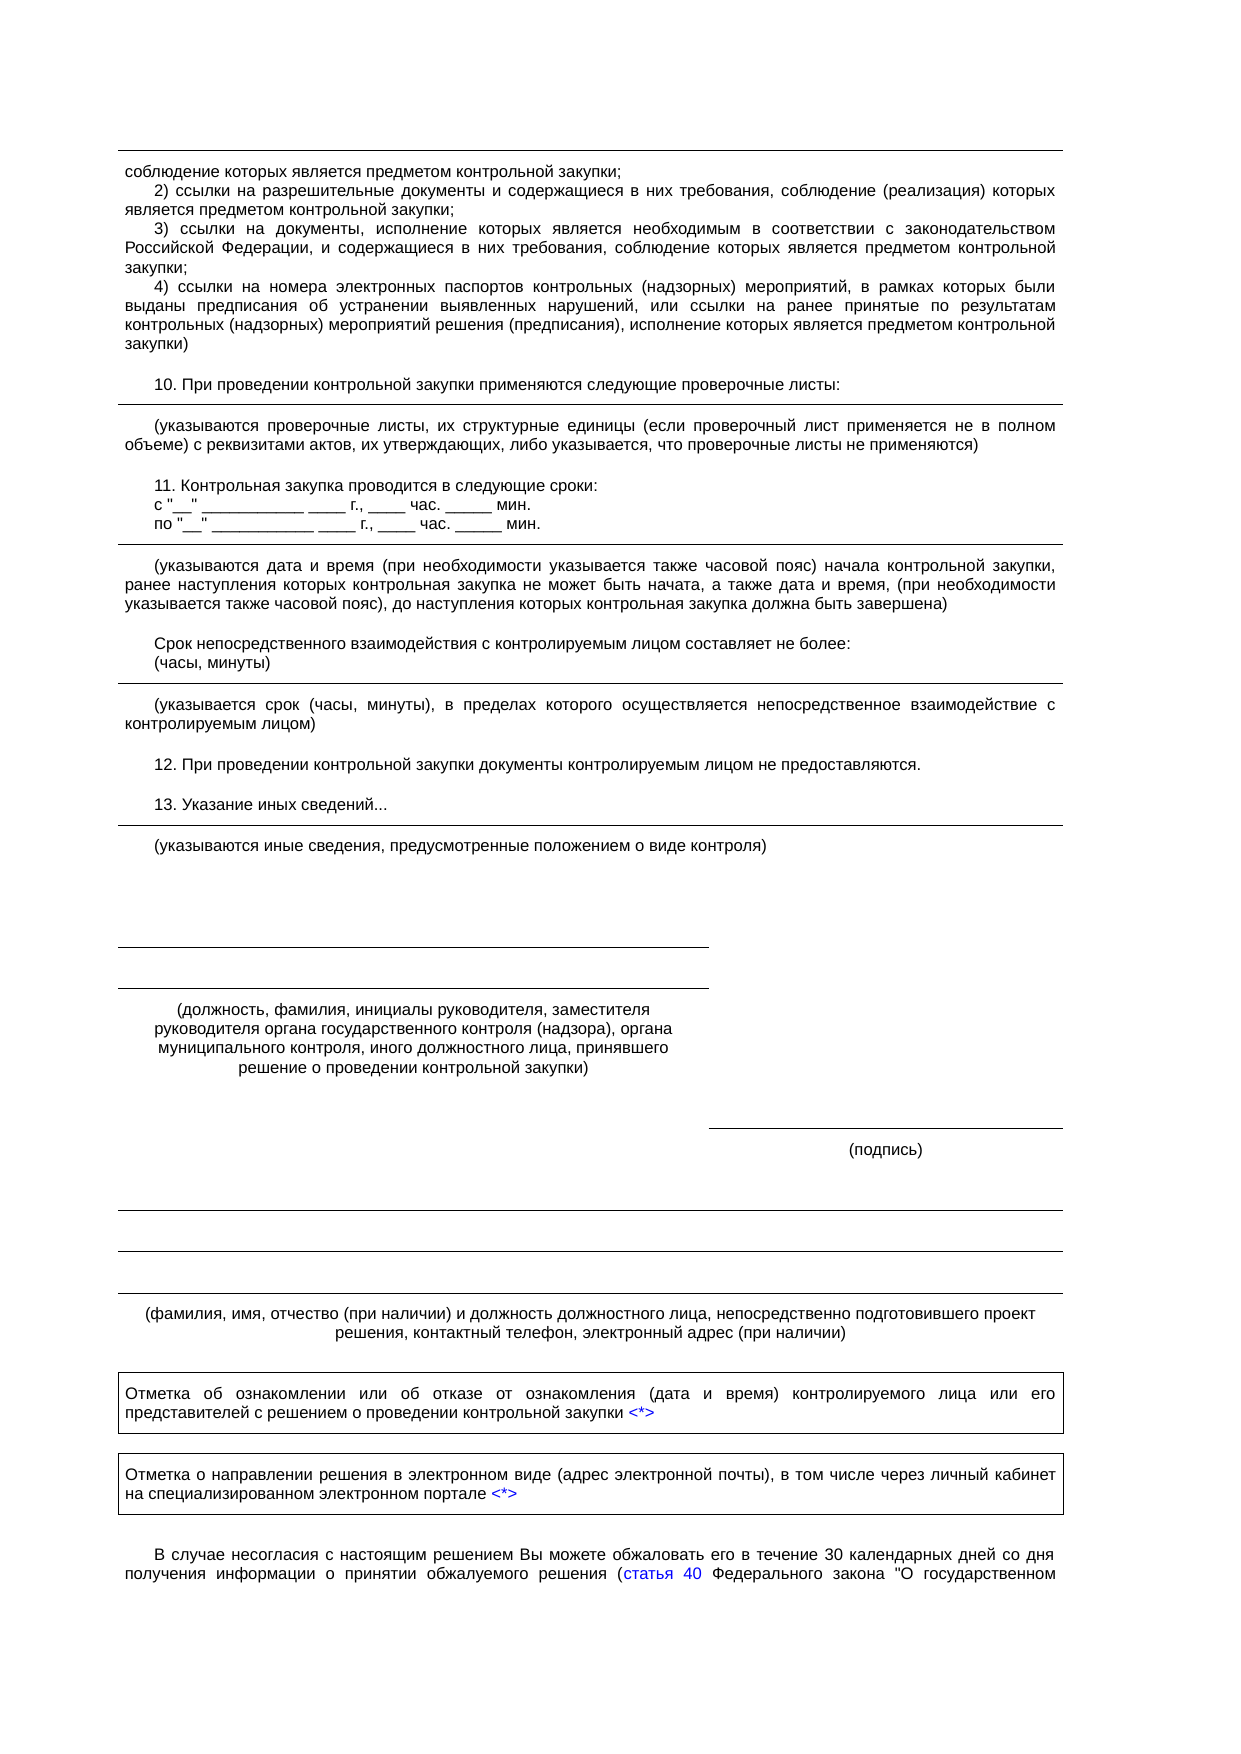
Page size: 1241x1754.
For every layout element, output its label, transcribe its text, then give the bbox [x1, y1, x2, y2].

table_cell соблюдение которых является предметом контрольной закупки; 2) ссылки на разрешительные документы и содержащиеся в них требования, соблюдение (реализация) которых является предметом контрольной закупки; 3) ссылки на документы, исполнение которых является необходимым в соответствии с законодательством Российской Федерации, и содержащиеся в них требования, соблюдение которых является предметом контрольной закупки; 4) ссылки на номера электронных паспортов контрольных (надзорных) мероприятий, в рамках которых были выданы предписания об устранении выявленных нарушений, или ссылки на ранее принятые по результатам контрольных (надзорных) мероприятий решения (предписания), исполнение которых является предметом контрольной закупки) [118, 151, 1063, 364]
table_cell [118, 1128, 708, 1169]
table_cell (указываются проверочные листы, их структурные единицы (если проверочный лист применяется не в полном объеме) с реквизитами актов, их утверждающих, либо указывается, что проверочные листы не применяются) [118, 405, 1063, 465]
table_cell [709, 988, 1063, 1087]
table_cell (подпись) [709, 1129, 1063, 1169]
table_cell (фамилия, имя, отчество (при наличии) и должность должностного лица, непосредственно подготовившего проект решения, контактный телефон, электронный адрес (при наличии) [118, 1294, 1063, 1353]
table_cell 10. При проведении контрольной закупки применяются следующие проверочные листы: [118, 364, 1063, 404]
table_cell 12. При проведении контрольной закупки документы контролируемым лицом не предоставляются. [118, 744, 1063, 784]
table_cell 11. Контрольная закупка проводится в следующие сроки: с "__" ___________ ____ г., ____ час. _____ мин. по "__" ___________ ____ г., ____ час. _____ мин. [118, 465, 1063, 544]
table_cell [118, 1252, 1063, 1292]
table_cell (указываются дата и время (при необходимости указывается также часовой пояс) начала контрольной закупки, ранее наступления которых контрольная закупка не может быть начата, а также дата и время, (при необходимости указывается также часовой пояс), до наступления которых контрольная закупка должна быть завершена) [118, 545, 1063, 623]
table_header Отметка о направлении решения в электронном виде (адрес электронной почты), в том числе через личный кабинет на специализированном электронном портале <*> [119, 1454, 1063, 1514]
table_cell (указывается срок (часы, минуты), в пределах которого осуществляется непосредственное взаимодействие с контролируемым лицом) [118, 684, 1063, 744]
table_cell [118, 1211, 1063, 1251]
table_header Отметка об ознакомлении или об отказе от ознакомления (дата и время) контролируемого лица или его представителей с решением о проведении контрольной закупки <*> [119, 1373, 1063, 1433]
table_cell [118, 1169, 1063, 1209]
table_cell [118, 906, 708, 947]
table_cell (указываются иные сведения, предусмотренные положением о виде контроля) [118, 826, 1063, 866]
table_cell 13. Указание иных сведений... [118, 784, 1063, 824]
table_header В случае несогласия с настоящим решением Вы можете обжаловать его в течение 30 календарных дней со дня получения информации о принятии обжалуемого решения (статья 40 Федерального закона "О государственном [118, 1534, 1063, 1593]
table_cell [709, 906, 1063, 947]
table_cell [118, 948, 708, 988]
table_cell [709, 947, 1063, 988]
table_cell [118, 1087, 708, 1128]
table_cell Срок непосредственного взаимодействия с контролируемым лицом составляет не более: (часы, минуты) [118, 624, 1063, 683]
table_cell [709, 1087, 1063, 1128]
table_cell [118, 866, 1063, 906]
table_cell (должность, фамилия, инициалы руководителя, заместителя руководителя органа государственного контроля (надзора), органа муниципального контроля, иного должностного лица, принявшего решение о проведении контрольной закупки) [118, 989, 708, 1087]
